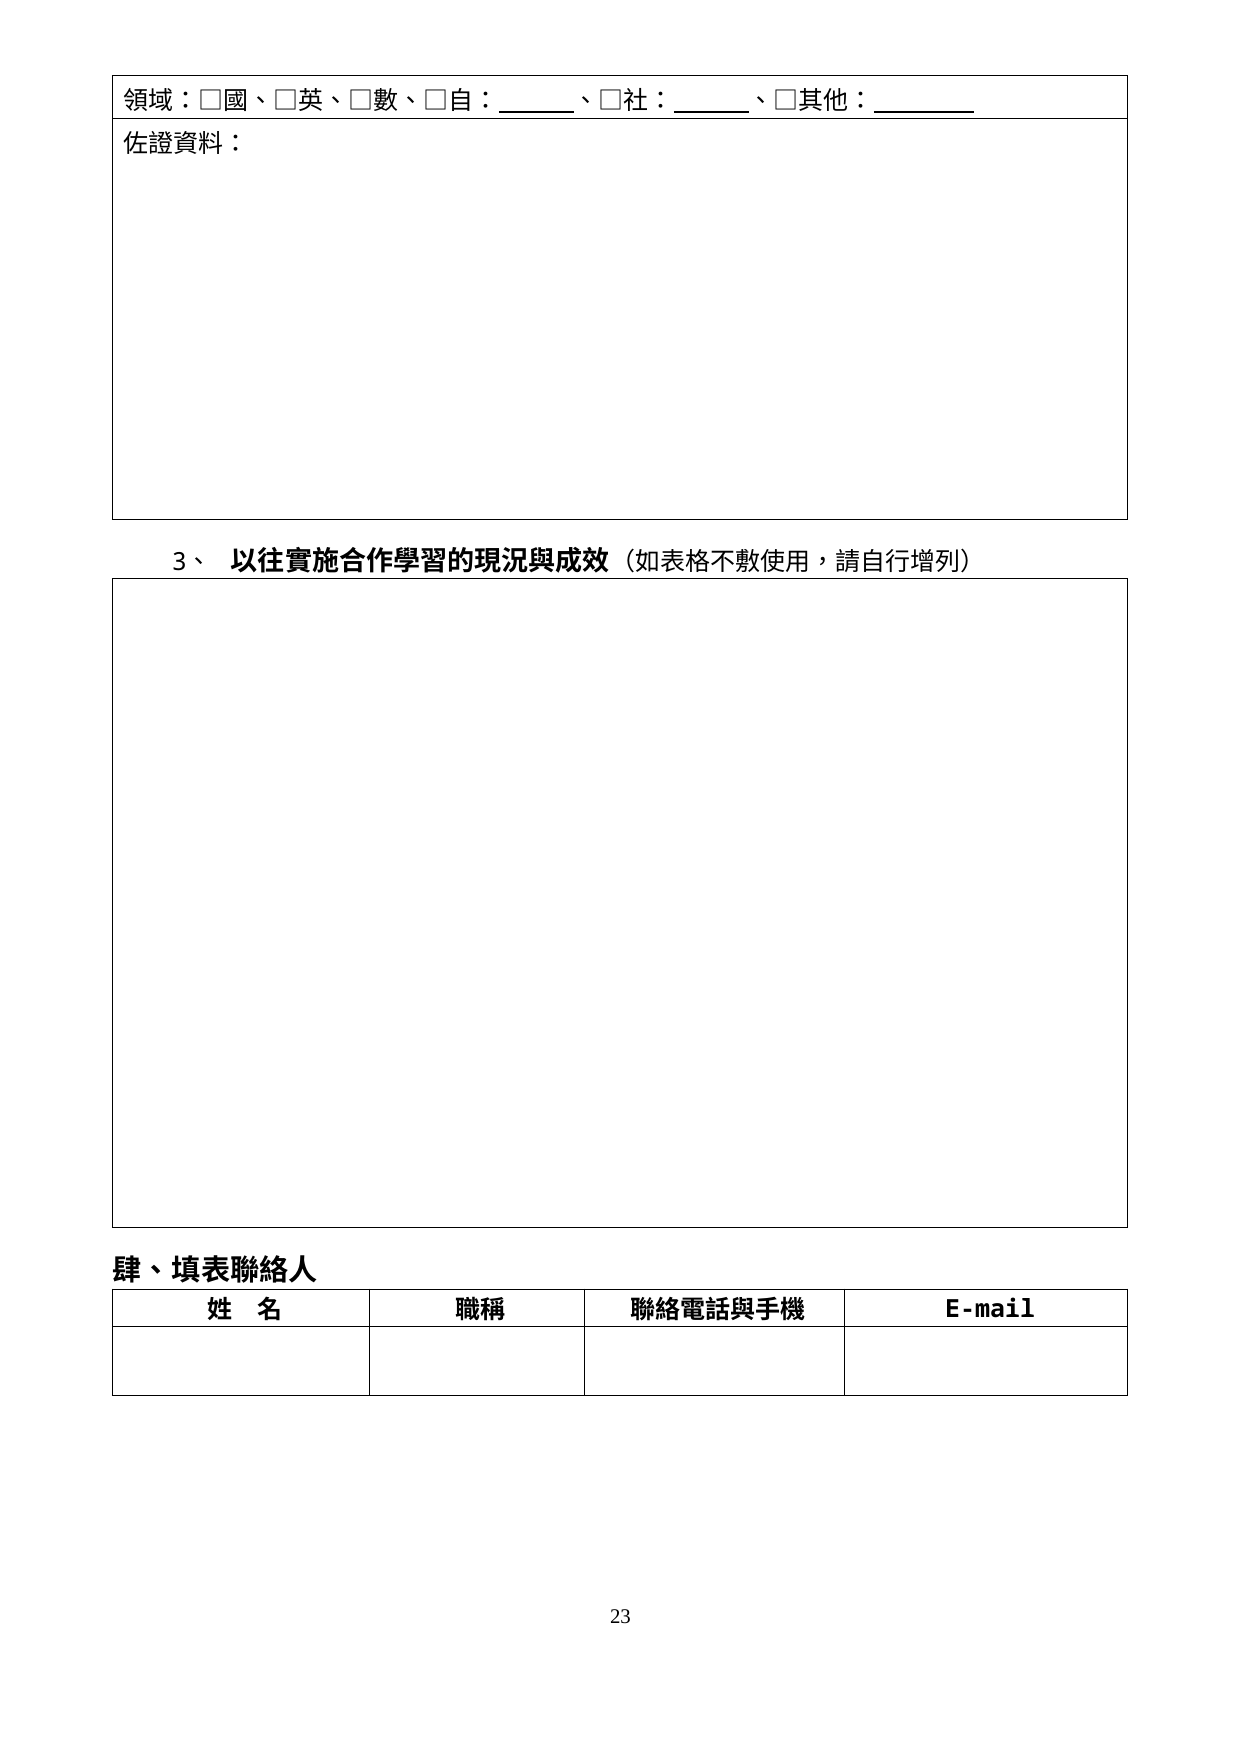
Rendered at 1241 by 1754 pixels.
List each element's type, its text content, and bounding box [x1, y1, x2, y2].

list 填表聯絡人 [112, 1247, 1128, 1288]
table_header E-mail [845, 1290, 1127, 1326]
table_cell [585, 1327, 844, 1395]
table_header [113, 579, 1127, 1227]
table_cell [370, 1327, 584, 1395]
table_cell 佐證資料： [113, 119, 1127, 519]
table_header 職稱 [370, 1290, 584, 1326]
table_cell [113, 1327, 369, 1395]
table_header 姓 名 [113, 1290, 369, 1326]
table_cell 領域：□國、□英、□數、□自： 、□社： 、□其他： [113, 76, 1127, 118]
table_header 聯絡電話與手機 [585, 1290, 844, 1326]
list 以往實施合作學習的現況與成效（如表格不敷使用，請自行增列） [172, 539, 1128, 578]
table_cell [845, 1327, 1127, 1395]
